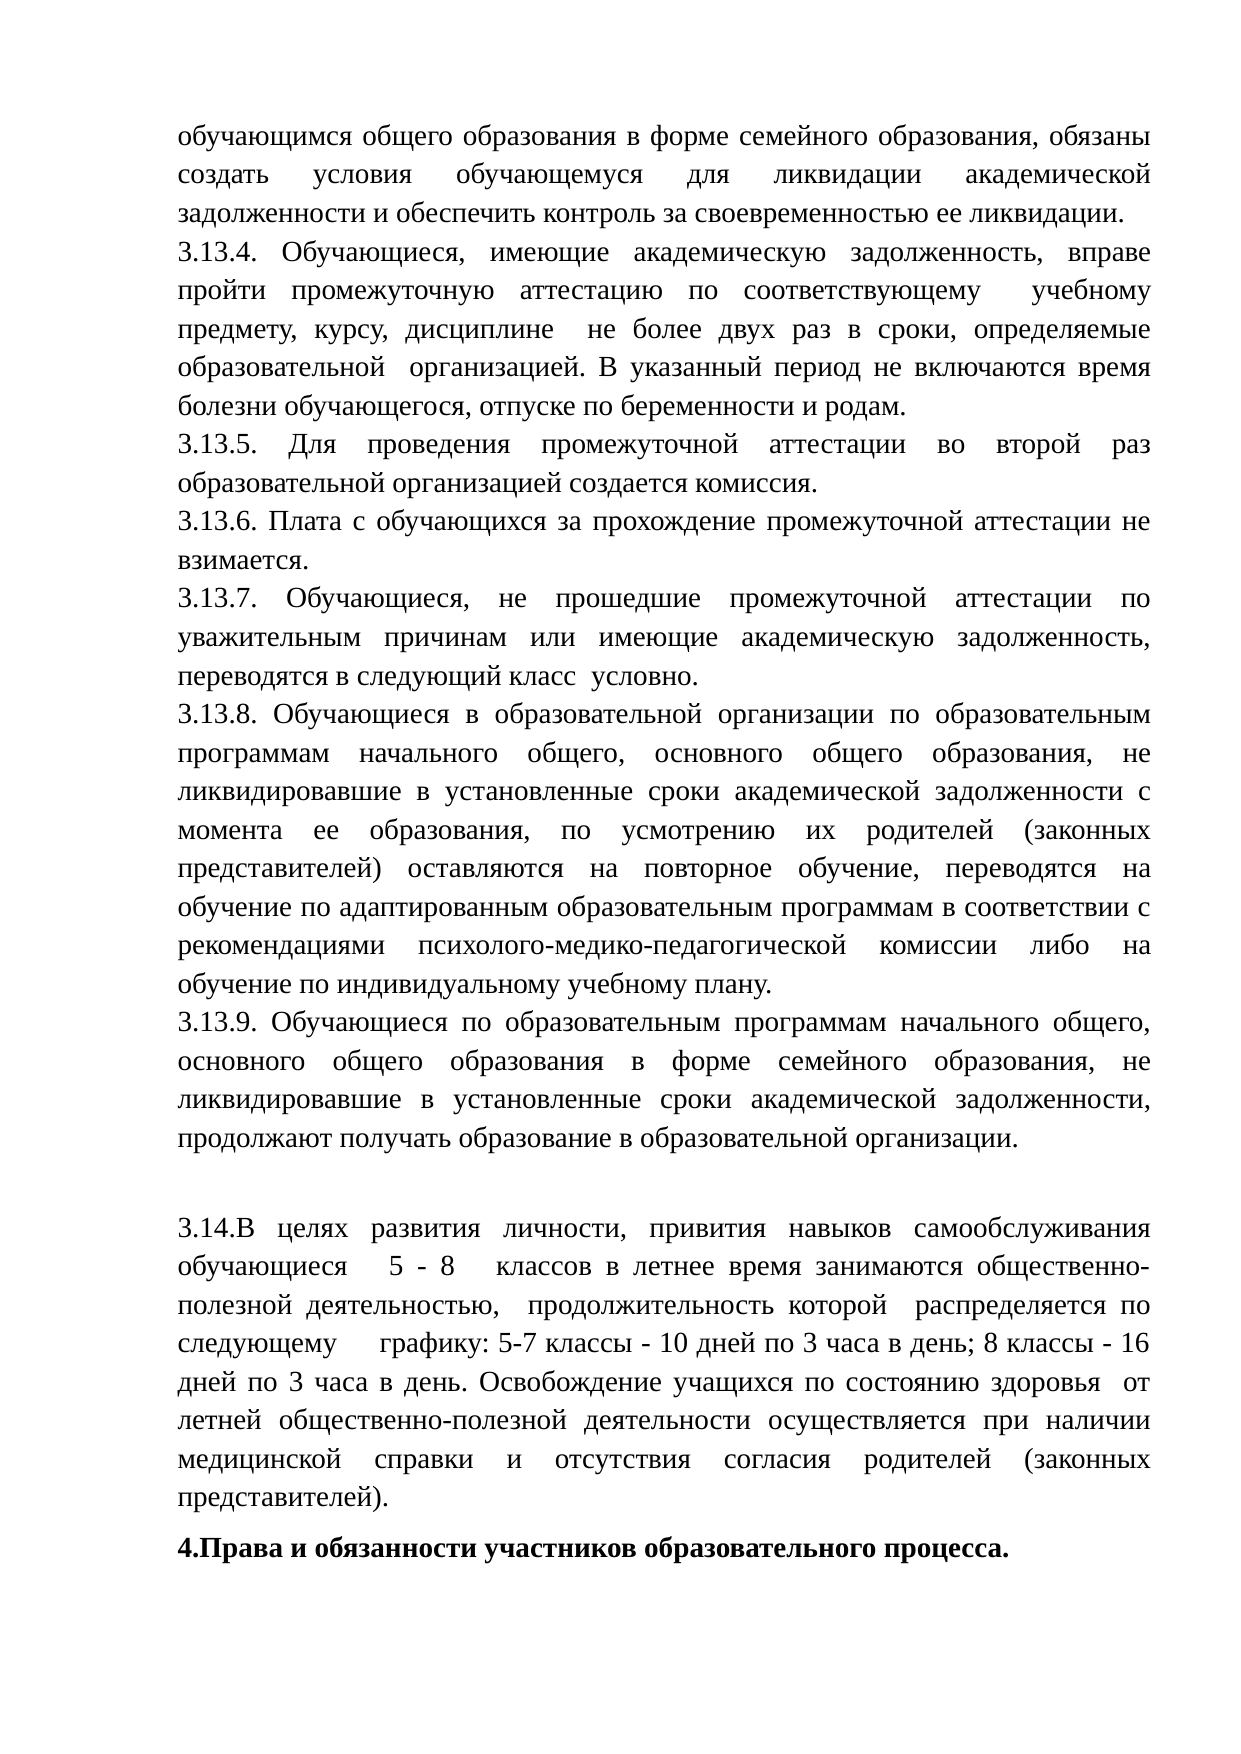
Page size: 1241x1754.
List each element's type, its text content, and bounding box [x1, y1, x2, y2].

text 4.Права и обязанности участников образовательного процесса. [177, 1531, 1152, 1564]
text обучающимся общего образования в форме семейного образования, обязаны создать условия обучающемуся для ликвидации академической задолженности и обеспечить контроль за своевременностью ее ликвидации. [177, 118, 1152, 229]
text 3.13.9. Обучающиеся по образовательным программам начального общего, основного общего образования в форме семейного образования, не ликвидировавшие в установленные сроки академической задолженности, продолжают получать образование в образовательной организации. [177, 1004, 1152, 1154]
text 3.13.4. Обучающиеся, имеющие академическую задолженность, вправе пройти промежуточную аттестацию по соответствующему учебному предмету, курсу, дисциплине не более двух раз в сроки, определяемые образовательной организацией. В указанный период не включаются время болезни обучающегося, отпуске по беременности и родам. [177, 234, 1152, 421]
text 3.14.В целях развития личности, привития навыков самообслуживания обучающиеся 5 - 8 классов в летнее время занимаются общественно-полезной деятельностью, продолжительность которой распределяется по следующему графику: 5-7 классы - 10 дней по 3 часа в день; 8 классы - 16 дней по 3 часа в день. Освобождение учащихся по состоянию здоровья от летней общественно-полезной деятельности осуществляется при наличии медицинской справки и отсутствия согласия родителей (законных представителей). [177, 1210, 1152, 1513]
text 3.13.7. Обучающиеся, не прошедшие промежуточной аттестации по уважительным причинам или имеющие академическую задолженность, переводятся в следующий класс условно. [177, 581, 1152, 691]
text 3.13.5. Для проведения промежуточной аттестации во второй раз образовательной организацией создается комиссия. [177, 426, 1152, 498]
text 3.13.8. Обучающиеся в образовательной организации по образовательным программам начального общего, основного общего образования, не ликвидировавшие в установленные сроки академической задолженности с момента ее образования, по усмотрению их родителей (законных представителей) оставляются на повторное обучение, переводятся на обучение по адаптированным образовательным программам в соответствии с рекомендациями психолого-медико-педагогической комиссии либо на обучение по индивидуальному учебному плану. [177, 696, 1152, 999]
text 3.13.6. Плата с обучающихся за прохождение промежуточной аттестации не взимается. [177, 503, 1152, 576]
